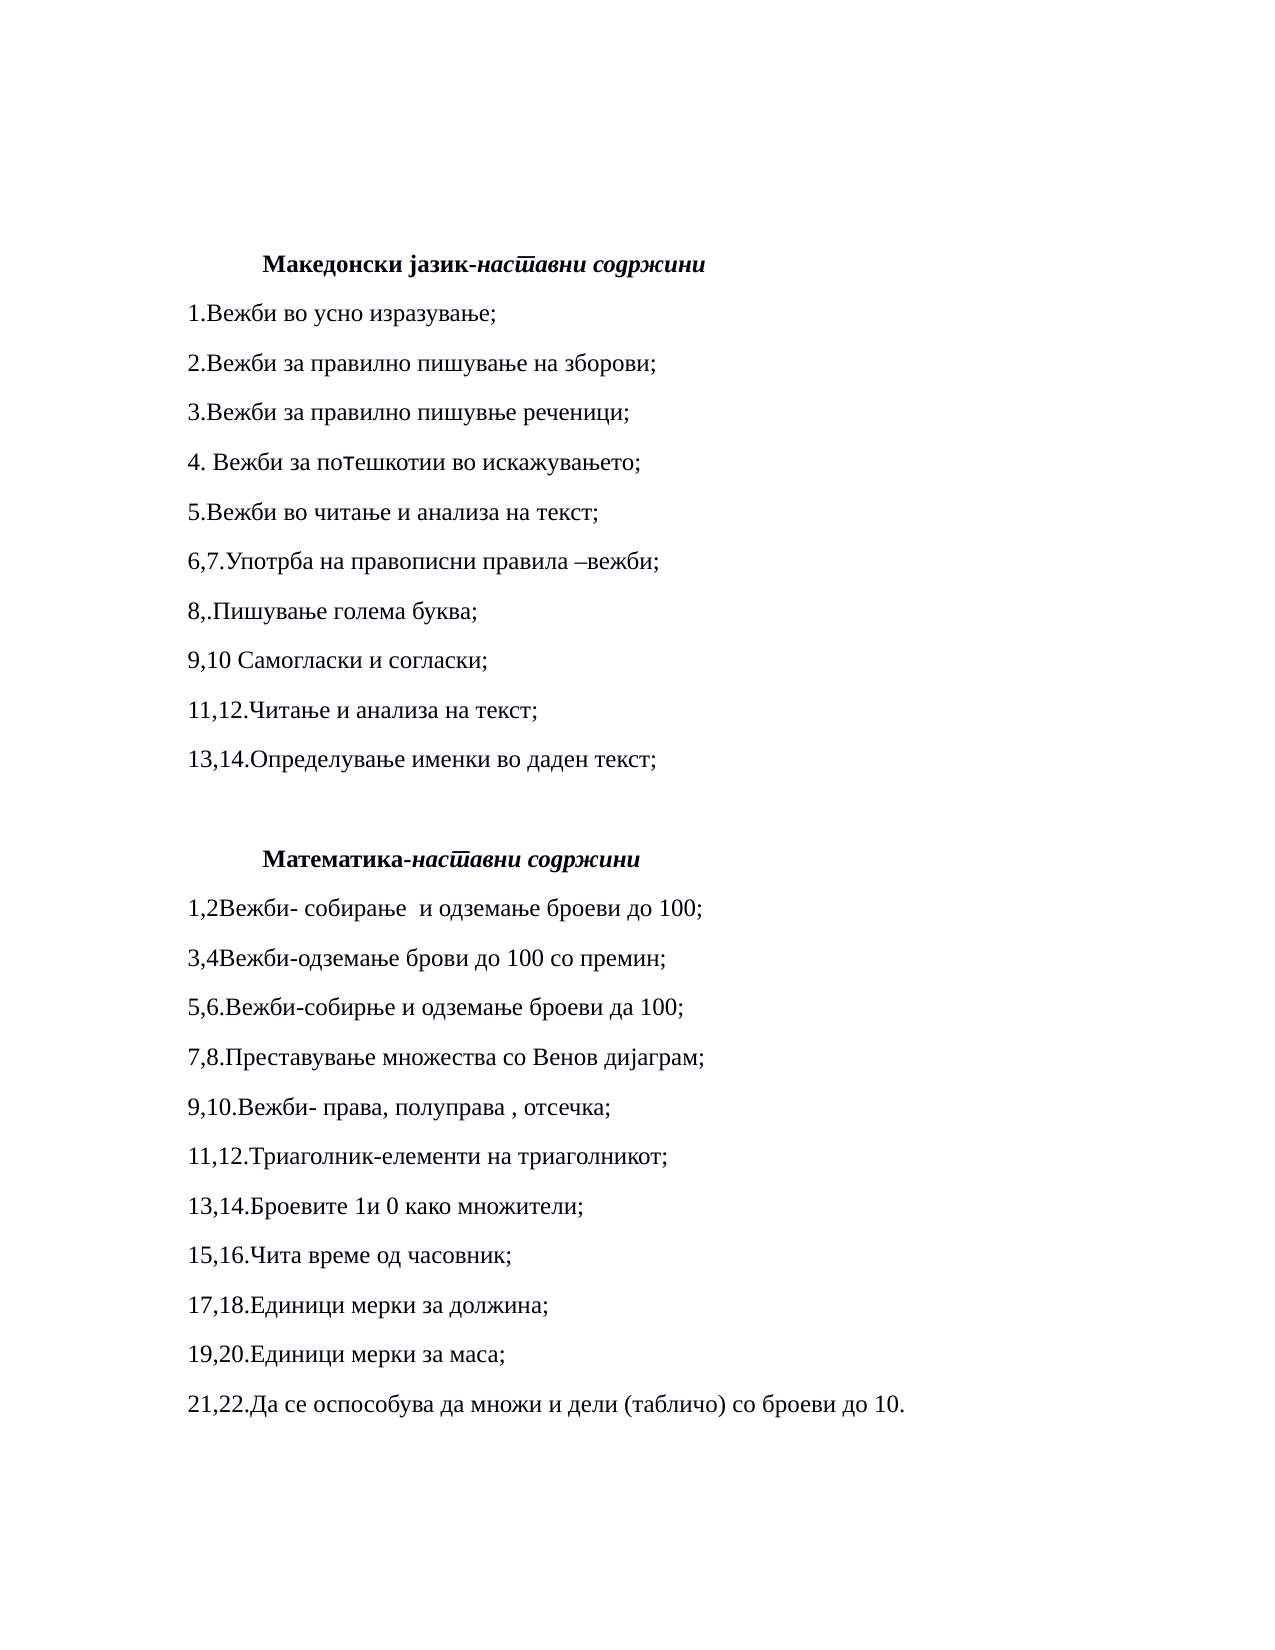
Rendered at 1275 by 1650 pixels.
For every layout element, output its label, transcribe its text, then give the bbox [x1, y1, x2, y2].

text 3.Вежби за правилно пишувње реченици; [187, 398, 1087, 427]
text 21,22.Да се оспособува да множи и дели (табличо) со броеви до 10. [187, 1389, 1087, 1418]
text 3,4Вежби-одземање брови до 100 со премин; [187, 943, 1087, 972]
text 15,16.Чита време од часовник; [187, 1241, 1087, 1269]
text 5,6.Вежби-собирње и одземање броеви да 100; [187, 993, 1087, 1022]
text 11,12.Триаголник-елементи на триаголникот; [187, 1142, 1087, 1170]
list Математика-наставни содржини [225, 844, 1087, 873]
text 1.Вежби во усно изразување; [187, 299, 1087, 327]
text 8,.Пишување голема буква; [187, 596, 1087, 625]
text 4. Вежби за потешкотии во искажувањето; [187, 447, 1087, 476]
text 13,14.Броевите 1и 0 како множители; [187, 1191, 1087, 1220]
text 6,7.Употрба на правописни правила –вежби; [187, 547, 1087, 575]
text 9,10 Самогласки и согласки; [187, 646, 1087, 674]
text 1,2Вежби- собирање и одземање броеви до 100; [187, 894, 1087, 922]
text 17,18.Единици мерки за должина; [187, 1290, 1087, 1319]
text 9,10.Вежби- права, полуправа , отсечка; [187, 1092, 1087, 1121]
text 7,8.Преставување множества со Венов дијаграм; [187, 1042, 1087, 1071]
text 13,14.Определување именки во даден текст; [187, 745, 1087, 774]
text 2.Вежби за правилно пишување на зборови; [187, 348, 1087, 377]
text 11,12.Читање и анализа на текст; [187, 695, 1087, 724]
text 5.Вежби во читање и анализа на текст; [187, 497, 1087, 526]
text 19,20.Единици мерки за маса; [187, 1340, 1087, 1369]
list Македонски јазик-наставни содржини [225, 249, 1087, 278]
